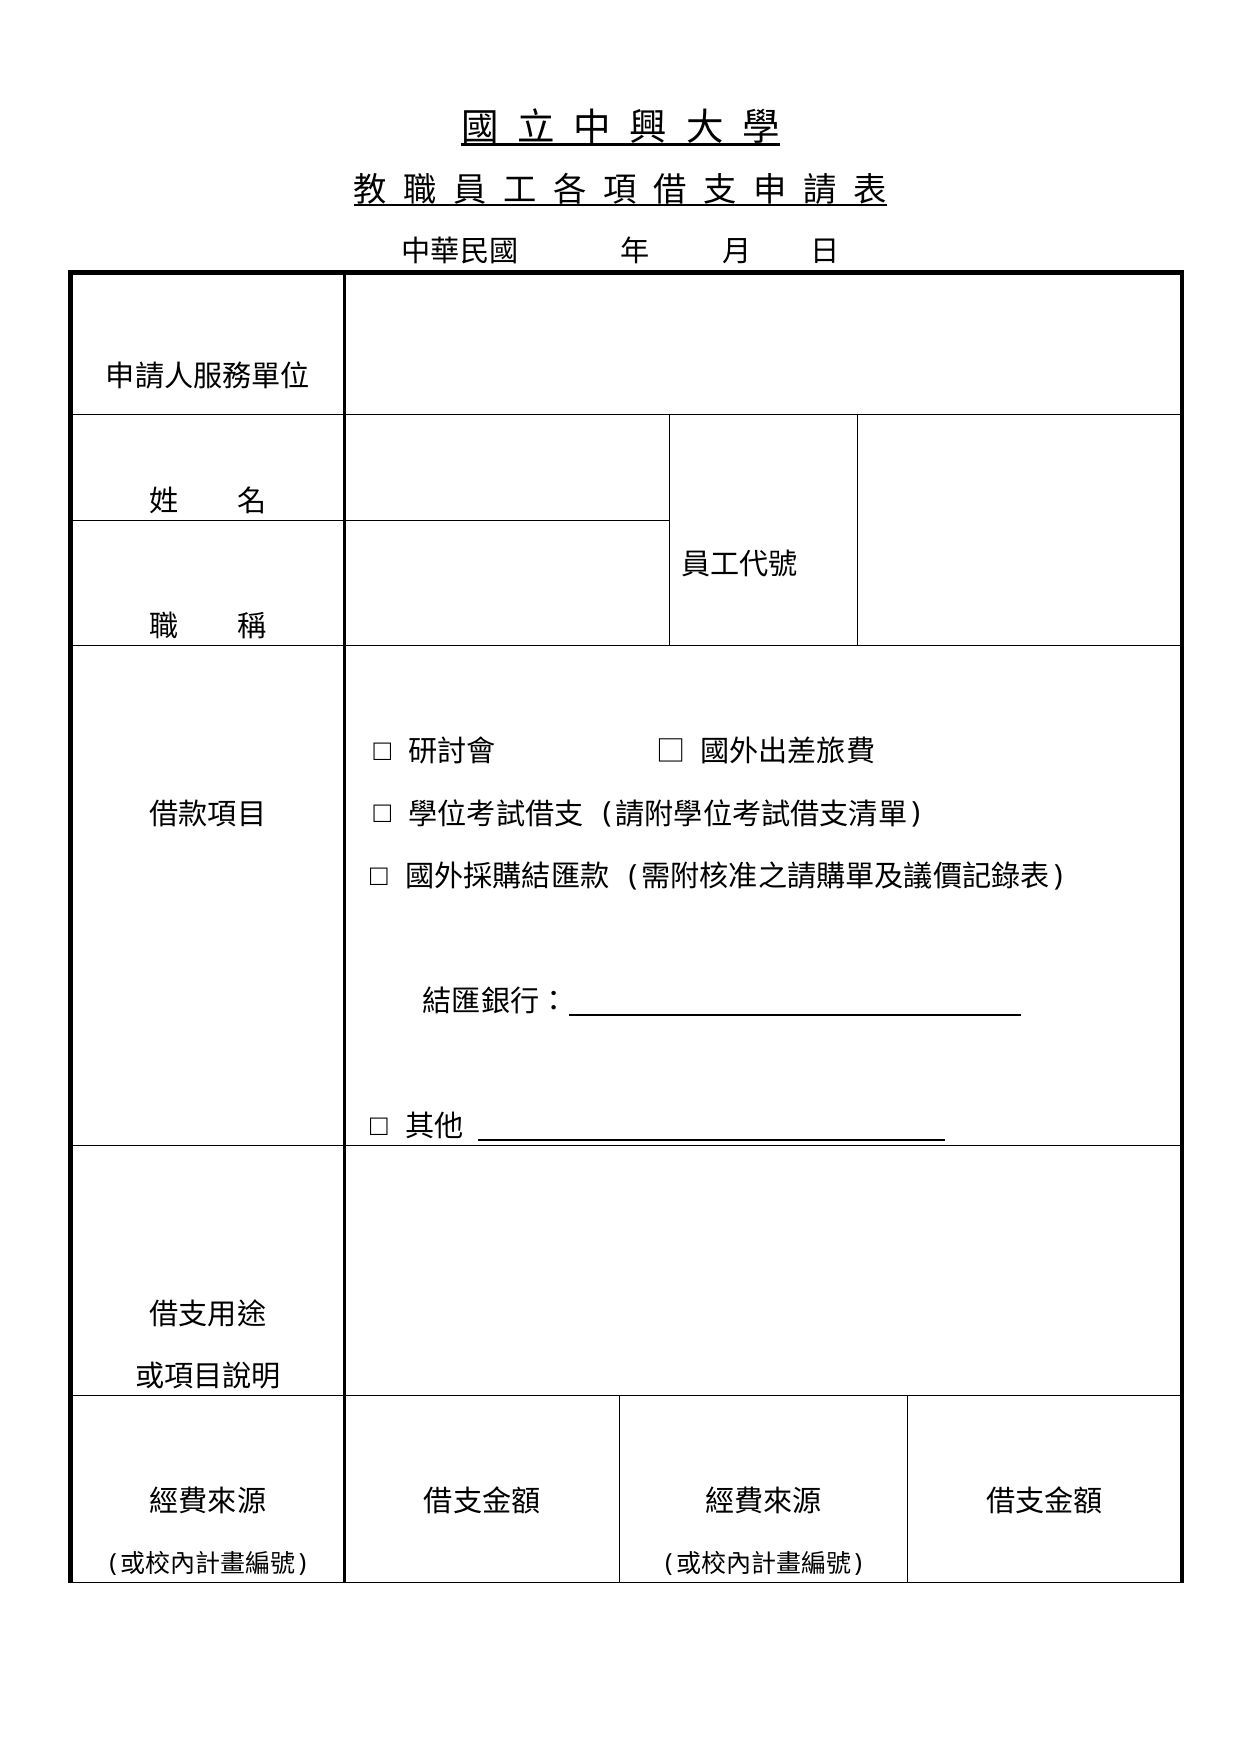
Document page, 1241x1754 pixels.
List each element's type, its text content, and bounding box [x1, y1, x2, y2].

text 教 職 員 工 各 項 借 支 申 請 表 [71, 145, 1169, 207]
table_header 申請人服務單位 [73, 275, 343, 413]
table_cell 經費來源 (或校內計畫編號) [73, 1396, 343, 1582]
table_cell 借支用途 或項目說明 [73, 1146, 343, 1395]
table_cell 員工代號 [670, 415, 857, 645]
table_cell □ 研討會 □ 國外出差旅費 □ 學位考試借支 (請附學位考試借支清單) □ 國外採購結匯款 (需附核准之請購單及議價記錄表) 結匯銀行： □ 其他 [346, 646, 1180, 1145]
table_cell 經費來源 (或校內計畫編號) [620, 1396, 907, 1582]
table_cell 借款項目 [73, 646, 343, 1145]
table_cell 職 稱 [73, 521, 343, 645]
table_cell 借支金額 [346, 1396, 619, 1582]
table_header [346, 275, 1180, 413]
table_cell 借支金額 [908, 1396, 1180, 1582]
table_cell [346, 521, 669, 645]
text 國 立 中 興 大 學 [71, 82, 1169, 145]
text 中華民國 年 月 日 [71, 207, 1169, 270]
table_cell [858, 415, 1180, 645]
table_cell [346, 1146, 1180, 1395]
table_cell 姓 名 [73, 415, 343, 520]
table_cell [346, 415, 669, 520]
